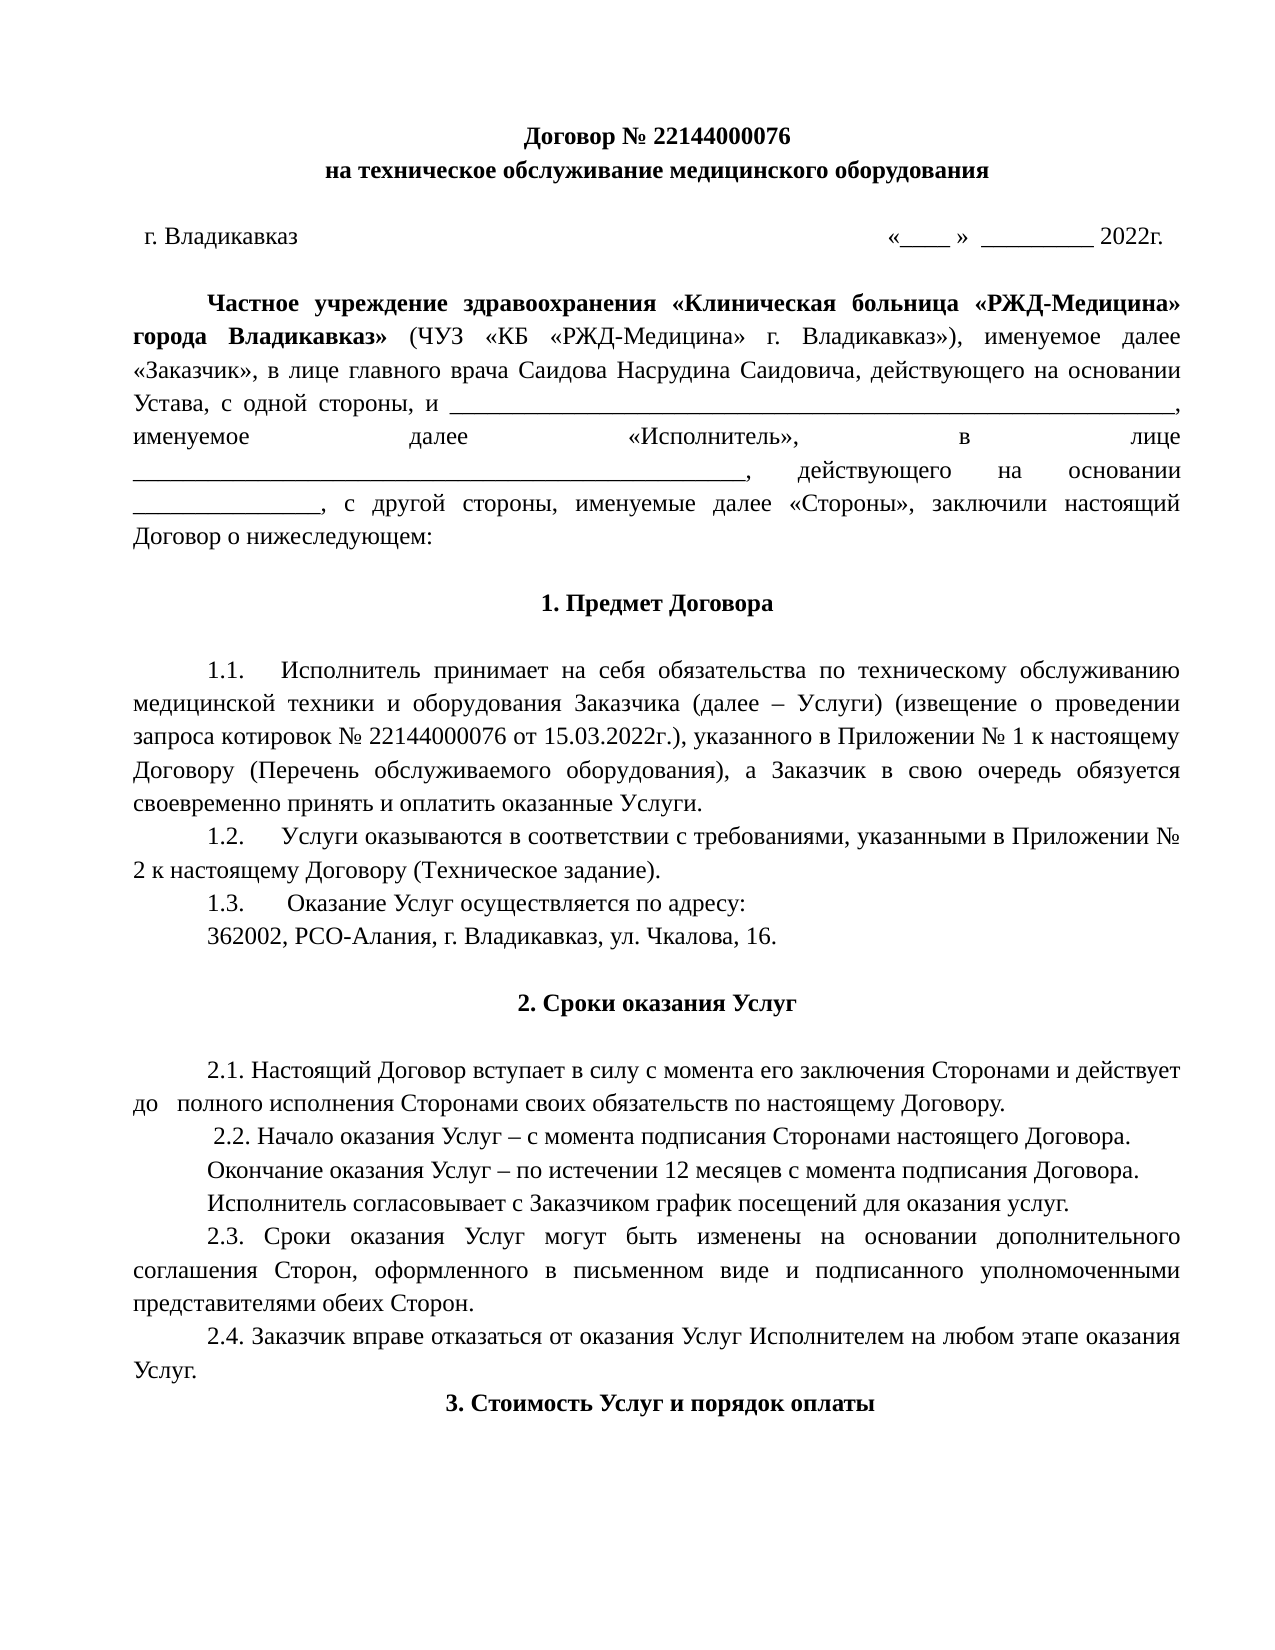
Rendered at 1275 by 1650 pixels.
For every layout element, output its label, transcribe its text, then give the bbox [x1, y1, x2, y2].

text 362002, РСО-Алания, г. Владикавказ, ул. Чкалова, 16. [133, 918, 1181, 951]
text 2.3. Сроки оказания Услуг могут быть изменены на основании дополнительного соглашения Сторон, оформленного в письменном виде и подписанного уполномоченными представителями обеих Сторон. [133, 1218, 1181, 1318]
text Исполнитель согласовывает с Заказчиком график посещений для оказания услуг. [133, 1185, 1181, 1218]
table_header «____ » _________ 2022г. [657, 218, 1181, 251]
text 2.4. Заказчик вправе отказаться от оказания Услуг Исполнителем на любом этапе оказания Услуг. [133, 1318, 1181, 1385]
list Оказание Услуг осуществляется по адресу: [133, 885, 1181, 918]
text Частное учреждение здравоохранения «Клиническая больница «РЖД-Медицина» города Владикавказ» (ЧУЗ «КБ «РЖД-Медицина» г. Владикавказ»), именуемое далее «Заказчик», в лице главного врача Саидова Насрудина Саидовича, действующего на основании Устава, с одной стороны, и __________________________________________________________, именуемое далее «Исполнитель», в лице _________________________________________________, действующего на основании _______________, с другой стороны, именуемые далее «Стороны», заключили настоящий Договор о нижеследующем: [133, 285, 1181, 551]
table_header г. Владикавказ [133, 218, 657, 251]
list Исполнитель принимает на себя обязательства по техническому обслуживанию медицинской техники и оборудования Заказчика (далее – Услуги) (извещение о проведении запроса котировок № 22144000076 от 15.03.2022г.), указанного в Приложении № 1 к настоящему Договору (Перечень обслуживаемого оборудования), а Заказчик в свою очередь обязуется своевременно принять и оплатить оказанные Услуги. [133, 651, 1181, 818]
text 2.1. Настоящий Договор вступает в силу с момента его заключения Сторонами и действует до полного исполнения Сторонами своих обязательств по настоящему Договору. [133, 1051, 1181, 1118]
subtitle 2. Сроки оказания Услуг [133, 985, 1181, 1018]
subtitle 3. Стоимость Услуг и порядок оплаты [133, 1385, 1181, 1418]
text на техническое обслуживание медицинского оборудования [133, 151, 1181, 185]
text Договор № 22144000076 [133, 118, 1181, 151]
list Услуги оказываются в соответствии с требованиями, указанными в Приложении № 2 к настоящему Договору (Техническое задание). [133, 818, 1181, 885]
text Окончание оказания Услуг – по истечении 12 месяцев с момента подписания Договора. [133, 1151, 1181, 1185]
subtitle 1. Предмет Договора [133, 585, 1181, 618]
text 2.2. Начало оказания Услуг – с момента подписания Сторонами настоящего Договора. [133, 1118, 1181, 1151]
